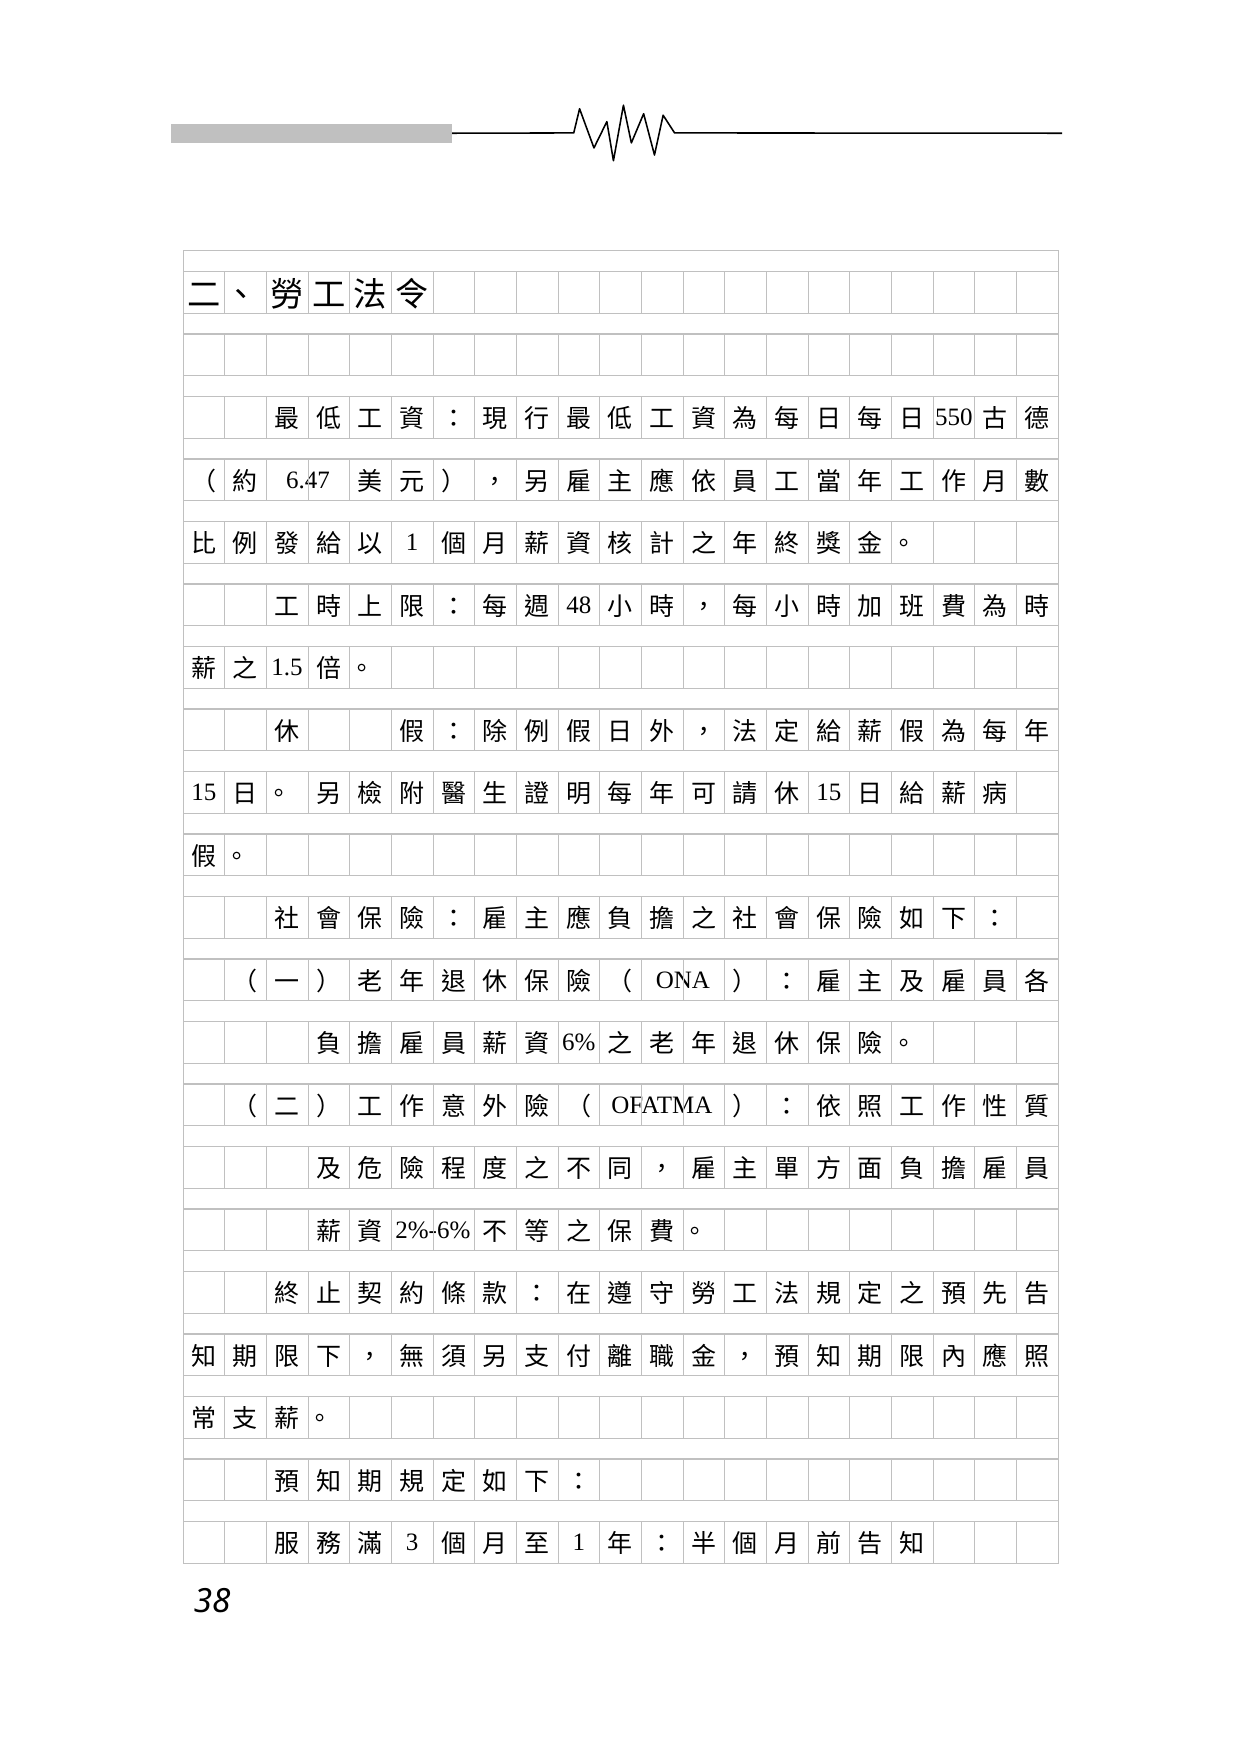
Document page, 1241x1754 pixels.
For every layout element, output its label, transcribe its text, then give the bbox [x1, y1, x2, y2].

text 內 [934, 1335, 974, 1375]
text 最低工資：現行最低工資為每日每日550古德（約6.47美元），另雇主應依員工當年工作月數比例發給以1個月薪資核計之年終獎金。 [767, 522, 808, 563]
text 15 [184, 772, 224, 813]
text 如 [892, 897, 933, 938]
text 最低工資：現行最低工資為每日每日550古德（約6.47美元），另雇主應依員工當年工作月數比例發給以1個月薪資核計之年終獎金。 [975, 397, 1016, 438]
text 個 [434, 1522, 474, 1563]
text （二）工作意外險（OFATMA）：依照工作性質及危險程度之不同，雇主單方面負擔雇員薪資2%-6%不等之保費。 [892, 1085, 933, 1125]
text 最低工資：現行最低工資為每日每日550古德（約6.47美元），另雇主應依員工當年工作月數比例發給以1個月薪資核計之年終獎金。 [517, 460, 558, 500]
text （二）工作意外險（OFATMA）：依照工作性質及危險程度之不同，雇主單方面負擔雇員薪資2%-6%不等之保費。 [809, 1085, 849, 1125]
text 為 [934, 710, 974, 750]
text 薪 [184, 647, 224, 688]
text [934, 647, 974, 688]
text 15 [809, 772, 849, 813]
text 最低工資：現行最低工資為每日每日550古德（約6.47美元），另雇主應依員工當年工作月數比例發給以1個月薪資核計之年終獎金。 [267, 522, 308, 563]
text （一）老年退休保險（ONA）：雇主及雇員各負擔雇員薪資6%之老年退休保險。 [309, 960, 349, 1000]
text 最低工資：現行最低工資為每日每日550古德（約6.47美元），另雇主應依員工當年工作月數比例發給以1個月薪資核計之年終獎金。 [684, 397, 724, 438]
text （二）工作意外險（OFATMA）：依照工作性質及危險程度之不同，雇主單方面負擔雇員薪資2%-6%不等之保費。 [975, 1085, 1016, 1125]
text 最低工資：現行最低工資為每日每日550古德（約6.47美元），另雇主應依員工當年工作月數比例發給以1個月薪資核計之年終獎金。 [892, 522, 933, 563]
text [1017, 835, 1058, 875]
text [225, 1272, 266, 1313]
text ： [975, 897, 1016, 938]
text 給 [892, 772, 933, 813]
text [184, 1314, 1058, 1333]
text （二）工作意外險（OFATMA）：依照工作性質及危險程度之不同，雇主單方面負擔雇員薪資2%-6%不等之保費。 [767, 1210, 808, 1250]
text [184, 626, 1058, 646]
text 二、勞工法令 [850, 272, 891, 313]
text 休 [267, 710, 308, 750]
text （二）工作意外險（OFATMA）：依照工作性質及危險程度之不同，雇主單方面負擔雇員薪資2%-6%不等之保費。 [975, 1210, 1016, 1250]
text （一）老年退休保險（ONA）：雇主及雇員各負擔雇員薪資6%之老年退休保險。 [1017, 960, 1058, 1000]
text [934, 1522, 974, 1563]
text 半 [684, 1522, 724, 1563]
text [225, 1460, 266, 1500]
text （二）工作意外險（OFATMA）：依照工作性質及危險程度之不同，雇主單方面負擔雇員薪資2%-6%不等之保費。 [517, 1210, 558, 1250]
text [225, 585, 266, 625]
text （二）工作意外險（OFATMA）：依照工作性質及危險程度之不同，雇主單方面負擔雇員薪資2%-6%不等之保費。 [559, 1210, 599, 1250]
text 二、勞工法令 [475, 272, 516, 313]
text [559, 835, 599, 875]
text 最低工資：現行最低工資為每日每日550古德（約6.47美元），另雇主應依員工當年工作月數比例發給以1個月薪資核計之年終獎金。 [809, 397, 849, 438]
text 最低工資：現行最低工資為每日每日550古德（約6.47美元），另雇主應依員工當年工作月數比例發給以1個月薪資核計之年終獎金。 [1017, 460, 1058, 500]
text （一）老年退休保險（ONA）：雇主及雇員各負擔雇員薪資6%之老年退休保險。 [934, 1022, 974, 1063]
text （二）工作意外險（OFATMA）：依照工作性質及危險程度之不同，雇主單方面負擔雇員薪資2%-6%不等之保費。 [475, 1085, 516, 1125]
text ： [517, 1272, 558, 1313]
text 最低工資：現行最低工資為每日每日550古德（約6.47美元），另雇主應依員工當年工作月數比例發給以1個月薪資核計之年終獎金。 [559, 397, 599, 438]
text （一）老年退休保險（ONA）：雇主及雇員各負擔雇員薪資6%之老年退休保險。 [267, 1022, 308, 1063]
text （二）工作意外險（OFATMA）：依照工作性質及危險程度之不同，雇主單方面負擔雇員薪資2%-6%不等之保費。 [975, 1147, 1016, 1188]
text 病 [975, 772, 1016, 813]
text [184, 1251, 1058, 1271]
text （一）老年退休保險（ONA）：雇主及雇員各負擔雇員薪資6%之老年退休保險。 [642, 960, 683, 1000]
text 二、勞工法令 [892, 272, 933, 313]
text （二）工作意外險（OFATMA）：依照工作性質及危險程度之不同，雇主單方面負擔雇員薪資2%-6%不等之保費。 [392, 1085, 433, 1125]
text [184, 1376, 1058, 1396]
text [1017, 1460, 1058, 1500]
text （二）工作意外險（OFATMA）：依照工作性質及危險程度之不同，雇主單方面負擔雇員薪資2%-6%不等之保費。 [309, 1147, 349, 1188]
text （一）老年退休保險（ONA）：雇主及雇員各負擔雇員薪資6%之老年退休保險。 [809, 960, 849, 1000]
text 最低工資：現行最低工資為每日每日550古德（約6.47美元），另雇主應依員工當年工作月數比例發給以1個月薪資核計之年終獎金。 [642, 397, 683, 438]
text （二）工作意外險（OFATMA）：依照工作性質及危險程度之不同，雇主單方面負擔雇員薪資2%-6%不等之保費。 [767, 1085, 808, 1125]
text （二）工作意外險（OFATMA）：依照工作性質及危險程度之不同，雇主單方面負擔雇員薪資2%-6%不等之保費。 [350, 1147, 391, 1188]
text （二）工作意外險（OFATMA）：依照工作性質及危險程度之不同，雇主單方面負擔雇員薪資2%-6%不等之保費。 [850, 1210, 891, 1250]
text 醫 [434, 772, 474, 813]
text （一）老年退休保險（ONA）：雇主及雇員各負擔雇員薪資6%之老年退休保險。 [1017, 1022, 1058, 1063]
text 定 [850, 1272, 891, 1313]
text 二、勞工法令 [642, 272, 683, 313]
text （二）工作意外險（OFATMA）：依照工作性質及危險程度之不同，雇主單方面負擔雇員薪資2%-6%不等之保費。 [600, 1210, 641, 1250]
text 金 [684, 1335, 724, 1375]
text （一）老年退休保險（ONA）：雇主及雇員各負擔雇員薪資6%之老年退休保險。 [434, 960, 474, 1000]
text ， [725, 1335, 766, 1375]
text [434, 835, 474, 875]
text 條 [434, 1272, 474, 1313]
text （二）工作意外險（OFATMA）：依照工作性質及危險程度之不同，雇主單方面負擔雇員薪資2%-6%不等之保費。 [309, 1210, 349, 1250]
text [184, 564, 1058, 583]
text [434, 647, 474, 688]
text 二、勞工法令 [267, 272, 308, 313]
text 二、勞工法令 [559, 272, 599, 313]
text 定 [767, 710, 808, 750]
text （二）工作意外險（OFATMA）：依照工作性質及危險程度之不同，雇主單方面負擔雇員薪資2%-6%不等之保費。 [225, 1210, 266, 1250]
text 務 [309, 1522, 349, 1563]
text （二）工作意外險（OFATMA）：依照工作性質及危險程度之不同，雇主單方面負擔雇員薪資2%-6%不等之保費。 [809, 1147, 849, 1188]
text 無 [392, 1335, 433, 1375]
text [767, 647, 808, 688]
text （二）工作意外險（OFATMA）：依照工作性質及危險程度之不同，雇主單方面負擔雇員薪資2%-6%不等之保費。 [267, 1210, 308, 1250]
text （一）老年退休保險（ONA）：雇主及雇員各負擔雇員薪資6%之老年退休保險。 [725, 1022, 766, 1063]
text 工 [725, 1272, 766, 1313]
text 止 [309, 1272, 349, 1313]
text 滿 [350, 1522, 391, 1563]
text 最低工資：現行最低工資為每日每日550古德（約6.47美元），另雇主應依員工當年工作月數比例發給以1個月薪資核計之年終獎金。 [850, 397, 891, 438]
text 時 [1017, 585, 1058, 625]
text 契 [350, 1272, 391, 1313]
text 至 [517, 1522, 558, 1563]
text （二）工作意外險（OFATMA）：依照工作性質及危險程度之不同，雇主單方面負擔雇員薪資2%-6%不等之保費。 [642, 1210, 683, 1250]
text （二）工作意外險（OFATMA）：依照工作性質及危險程度之不同，雇主單方面負擔雇員薪資2%-6%不等之保費。 [809, 1210, 849, 1250]
text 二、勞工法令 [184, 251, 1058, 271]
text 除 [475, 710, 516, 750]
text [809, 835, 849, 875]
text 生 [475, 772, 516, 813]
text 最低工資：現行最低工資為每日每日550古德（約6.47美元），另雇主應依員工當年工作月數比例發給以1個月薪資核計之年終獎金。 [184, 439, 1058, 458]
text ， [350, 1335, 391, 1375]
text 在 [559, 1272, 599, 1313]
text （二）工作意外險（OFATMA）：依照工作性質及危險程度之不同，雇主單方面負擔雇員薪資2%-6%不等之保費。 [725, 1085, 766, 1125]
text ： [559, 1460, 599, 1500]
text 守 [642, 1272, 683, 1313]
text 之 [225, 647, 266, 688]
text 。 [309, 1397, 349, 1438]
text 照 [1017, 1335, 1058, 1375]
text 之 [684, 897, 724, 938]
text 款 [475, 1272, 516, 1313]
text 限 [392, 585, 433, 625]
text [392, 647, 433, 688]
text 3 [392, 1522, 433, 1563]
text 小 [600, 585, 641, 625]
text [184, 1522, 224, 1563]
text 擔 [642, 897, 683, 938]
text [517, 1397, 558, 1438]
text 常 [184, 1397, 224, 1438]
text （一）老年退休保險（ONA）：雇主及雇員各負擔雇員薪資6%之老年退休保險。 [975, 960, 1016, 1000]
text 先 [975, 1272, 1016, 1313]
text 預 [934, 1272, 974, 1313]
text 最低工資：現行最低工資為每日每日550古德（約6.47美元），另雇主應依員工當年工作月數比例發給以1個月薪資核計之年終獎金。 [475, 397, 516, 438]
text 倍 [309, 647, 349, 688]
text 最低工資：現行最低工資為每日每日550古德（約6.47美元），另雇主應依員工當年工作月數比例發給以1個月薪資核計之年終獎金。 [559, 460, 599, 500]
text （一）老年退休保險（ONA）：雇主及雇員各負擔雇員薪資6%之老年退休保險。 [850, 960, 891, 1000]
text （一）老年退休保險（ONA）：雇主及雇員各負擔雇員薪資6%之老年退休保險。 [392, 1022, 433, 1063]
text （二）工作意外險（OFATMA）：依照工作性質及危險程度之不同，雇主單方面負擔雇員薪資2%-6%不等之保費。 [475, 1210, 516, 1250]
text 最低工資：現行最低工資為每日每日550古德（約6.47美元），另雇主應依員工當年工作月數比例發給以1個月薪資核計之年終獎金。 [809, 460, 849, 500]
text 日 [225, 772, 266, 813]
text 最低工資：現行最低工資為每日每日550古德（約6.47美元），另雇主應依員工當年工作月數比例發給以1個月薪資核計之年終獎金。 [642, 460, 683, 500]
text （二）工作意外險（OFATMA）：依照工作性質及危險程度之不同，雇主單方面負擔雇員薪資2%-6%不等之保費。 [1017, 1147, 1058, 1188]
text [1017, 1522, 1058, 1563]
text 最低工資：現行最低工資為每日每日550古德（約6.47美元），另雇主應依員工當年工作月數比例發給以1個月薪資核計之年終獎金。 [517, 397, 558, 438]
text 1.5 [267, 647, 308, 688]
text [767, 835, 808, 875]
text [184, 1460, 224, 1500]
text （一）老年退休保險（ONA）：雇主及雇員各負擔雇員薪資6%之老年退休保險。 [475, 1022, 516, 1063]
text （二）工作意外險（OFATMA）：依照工作性質及危險程度之不同，雇主單方面負擔雇員薪資2%-6%不等之保費。 [392, 1210, 433, 1250]
text 應 [975, 1335, 1016, 1375]
text 遵 [600, 1272, 641, 1313]
text （二）工作意外險（OFATMA）：依照工作性質及危險程度之不同，雇主單方面負擔雇員薪資2%-6%不等之保費。 [434, 1147, 474, 1188]
text [350, 710, 391, 750]
text [600, 835, 641, 875]
text （一）老年退休保險（ONA）：雇主及雇員各負擔雇員薪資6%之老年退休保險。 [517, 960, 558, 1000]
text （二）工作意外險（OFATMA）：依照工作性質及危險程度之不同，雇主單方面負擔雇員薪資2%-6%不等之保費。 [207, 1126, 1058, 1146]
text （一）老年退休保險（ONA）：雇主及雇員各負擔雇員薪資6%之老年退休保險。 [392, 960, 433, 1000]
text [725, 1460, 766, 1500]
text （一）老年退休保險（ONA）：雇主及雇員各負擔雇員薪資6%之老年退休保險。 [767, 1022, 808, 1063]
text 期 [850, 1335, 891, 1375]
text （二）工作意外險（OFATMA）：依照工作性質及危險程度之不同，雇主單方面負擔雇員薪資2%-6%不等之保費。 [1017, 1210, 1058, 1250]
text [184, 751, 1058, 771]
text [184, 1439, 1058, 1458]
text [1017, 1397, 1058, 1438]
text 告 [850, 1522, 891, 1563]
text ， [684, 710, 724, 750]
text 如 [475, 1460, 516, 1500]
text [892, 1397, 933, 1438]
text [392, 1397, 433, 1438]
text 最低工資：現行最低工資為每日每日550古德（約6.47美元），另雇主應依員工當年工作月數比例發給以1個月薪資核計之年終獎金。 [184, 397, 224, 438]
text 最低工資：現行最低工資為每日每日550古德（約6.47美元），另雇主應依員工當年工作月數比例發給以1個月薪資核計之年終獎金。 [1017, 522, 1058, 563]
text [517, 647, 558, 688]
text [225, 710, 266, 750]
text [184, 585, 224, 625]
text （二）工作意外險（OFATMA）：依照工作性質及危險程度之不同，雇主單方面負擔雇員薪資2%-6%不等之保費。 [225, 1147, 266, 1188]
text 假 [559, 710, 599, 750]
text 須 [434, 1335, 474, 1375]
text 二、勞工法令 [392, 272, 433, 313]
text 上 [350, 585, 391, 625]
text 二、勞工法令 [725, 272, 766, 313]
text 終 [267, 1272, 308, 1313]
text （一）老年退休保險（ONA）：雇主及雇員各負擔雇員薪資6%之老年退休保險。 [809, 1022, 849, 1063]
text 最低工資：現行最低工資為每日每日550古德（約6.47美元），另雇主應依員工當年工作月數比例發給以1個月薪資核計之年終獎金。 [225, 460, 266, 500]
text [184, 814, 1058, 833]
text 二、勞工法令 [225, 272, 266, 313]
text 下 [934, 897, 974, 938]
text （一）老年退休保險（ONA）：雇主及雇員各負擔雇員薪資6%之老年退休保險。 [600, 1022, 641, 1063]
text 最低工資：現行最低工資為每日每日550古德（約6.47美元），另雇主應依員工當年工作月數比例發給以1個月薪資核計之年終獎金。 [350, 397, 391, 438]
text （一）老年退休保險（ONA）：雇主及雇員各負擔雇員薪資6%之老年退休保險。 [350, 1022, 391, 1063]
text 附 [392, 772, 433, 813]
text 最低工資：現行最低工資為每日每日550古德（約6.47美元），另雇主應依員工當年工作月數比例發給以1個月薪資核計之年終獎金。 [225, 522, 266, 563]
text 最低工資：現行最低工資為每日每日550古德（約6.47美元），另雇主應依員工當年工作月數比例發給以1個月薪資核計之年終獎金。 [184, 376, 1058, 396]
text [934, 835, 974, 875]
text 最低工資：現行最低工資為每日每日550古德（約6.47美元），另雇主應依員工當年工作月數比例發給以1個月薪資核計之年終獎金。 [434, 460, 474, 500]
text [975, 647, 1016, 688]
text 請 [725, 772, 766, 813]
text 會 [309, 897, 349, 938]
text 最低工資：現行最低工資為每日每日550古德（約6.47美元），另雇主應依員工當年工作月數比例發給以1個月薪資核計之年終獎金。 [684, 522, 724, 563]
text （二）工作意外險（OFATMA）：依照工作性質及危險程度之不同，雇主單方面負擔雇員薪資2%-6%不等之保費。 [267, 1085, 308, 1125]
text 二、勞工法令 [684, 272, 724, 313]
text 最低工資：現行最低工資為每日每日550古德（約6.47美元），另雇主應依員工當年工作月數比例發給以1個月薪資核計之年終獎金。 [475, 522, 516, 563]
text [600, 1397, 641, 1438]
text 知 [809, 1335, 849, 1375]
text 支 [517, 1335, 558, 1375]
text [642, 1397, 683, 1438]
text 加 [850, 585, 891, 625]
text （一）老年退休保險（ONA）：雇主及雇員各負擔雇員薪資6%之老年退休保險。 [434, 1022, 474, 1063]
text 規 [392, 1460, 433, 1500]
text [517, 835, 558, 875]
text 最低工資：現行最低工資為每日每日550古德（約6.47美元），另雇主應依員工當年工作月數比例發給以1個月薪資核計之年終獎金。 [184, 501, 1058, 521]
text 最低工資：現行最低工資為每日每日550古德（約6.47美元），另雇主應依員工當年工作月數比例發給以1個月薪資核計之年終獎金。 [934, 522, 974, 563]
text 定 [434, 1460, 474, 1500]
text 每 [600, 772, 641, 813]
text [642, 647, 683, 688]
text 知 [184, 1335, 224, 1375]
text 最低工資：現行最低工資為每日每日550古德（約6.47美元），另雇主應依員工當年工作月數比例發給以1個月薪資核計之年終獎金。 [559, 522, 599, 563]
text 最低工資：現行最低工資為每日每日550古德（約6.47美元），另雇主應依員工當年工作月數比例發給以1個月薪資核計之年終獎金。 [767, 460, 808, 500]
text 二、勞工法令 [809, 272, 849, 313]
text 預 [267, 1460, 308, 1500]
text 職 [642, 1335, 683, 1375]
text [975, 1522, 1016, 1563]
text [725, 1397, 766, 1438]
text [600, 647, 641, 688]
text 最低工資：現行最低工資為每日每日550古德（約6.47美元），另雇主應依員工當年工作月數比例發給以1個月薪資核計之年終獎金。 [850, 522, 891, 563]
text 證 [517, 772, 558, 813]
text 支 [225, 1397, 266, 1438]
text ， [684, 585, 724, 625]
text 險 [850, 897, 891, 938]
text （二）工作意外險（OFATMA）：依照工作性質及危險程度之不同，雇主單方面負擔雇員薪資2%-6%不等之保費。 [600, 1085, 641, 1125]
text 外 [642, 710, 683, 750]
text 預 [767, 1335, 808, 1375]
text 勞 [684, 1272, 724, 1313]
text （一）老年退休保險（ONA）：雇主及雇員各負擔雇員薪資6%之老年退休保險。 [559, 1022, 599, 1063]
text （二）工作意外險（OFATMA）：依照工作性質及危險程度之不同，雇主單方面負擔雇員薪資2%-6%不等之保費。 [642, 1085, 683, 1125]
text 最低工資：現行最低工資為每日每日550古德（約6.47美元），另雇主應依員工當年工作月數比例發給以1個月薪資核計之年終獎金。 [975, 460, 1016, 500]
text （二）工作意外險（OFATMA）：依照工作性質及危險程度之不同，雇主單方面負擔雇員薪資2%-6%不等之保費。 [434, 1085, 474, 1125]
text [475, 835, 516, 875]
text （一）老年退休保險（ONA）：雇主及雇員各負擔雇員薪資6%之老年退休保險。 [850, 1022, 891, 1063]
text 最低工資：現行最低工資為每日每日550古德（約6.47美元），另雇主應依員工當年工作月數比例發給以1個月薪資核計之年終獎金。 [600, 460, 641, 500]
text 個 [725, 1522, 766, 1563]
text （二）工作意外險（OFATMA）：依照工作性質及危險程度之不同，雇主單方面負擔雇員薪資2%-6%不等之保費。 [309, 1085, 349, 1125]
text 最低工資：現行最低工資為每日每日550古德（約6.47美元），另雇主應依員工當年工作月數比例發給以1個月薪資核計之年終獎金。 [225, 397, 266, 438]
text 年 [1017, 710, 1058, 750]
text （二）工作意外險（OFATMA）：依照工作性質及危險程度之不同，雇主單方面負擔雇員薪資2%-6%不等之保費。 [392, 1147, 433, 1188]
text [184, 710, 224, 750]
text [850, 1397, 891, 1438]
text 下 [309, 1335, 349, 1375]
text 二、勞工法令 [517, 272, 558, 313]
text [767, 1397, 808, 1438]
text 下 [517, 1460, 558, 1500]
text （一）老年退休保險（ONA）：雇主及雇員各負擔雇員薪資6%之老年退休保險。 [225, 1022, 266, 1063]
text ： [642, 1522, 683, 1563]
text 週 [517, 585, 558, 625]
text 最低工資：現行最低工資為每日每日550古德（約6.47美元），另雇主應依員工當年工作月數比例發給以1個月薪資核計之年終獎金。 [1017, 397, 1058, 438]
text 法 [725, 710, 766, 750]
text 費 [934, 585, 974, 625]
text 最低工資：現行最低工資為每日每日550古德（約6.47美元），另雇主應依員工當年工作月數比例發給以1個月薪資核計之年終獎金。 [350, 522, 391, 563]
text 班 [892, 585, 933, 625]
text 最低工資：現行最低工資為每日每日550古德（約6.47美元），另雇主應依員工當年工作月數比例發給以1個月薪資核計之年終獎金。 [975, 522, 1016, 563]
text （二）工作意外險（OFATMA）：依照工作性質及危險程度之不同，雇主單方面負擔雇員薪資2%-6%不等之保費。 [559, 1147, 599, 1188]
text （二）工作意外險（OFATMA）：依照工作性質及危險程度之不同，雇主單方面負擔雇員薪資2%-6%不等之保費。 [850, 1147, 891, 1188]
text 最低工資：現行最低工資為每日每日550古德（約6.47美元），另雇主應依員工當年工作月數比例發給以1個月薪資核計之年終獎金。 [392, 397, 433, 438]
text [850, 1460, 891, 1500]
text [684, 647, 724, 688]
text （二）工作意外險（OFATMA）：依照工作性質及危險程度之不同，雇主單方面負擔雇員薪資2%-6%不等之保費。 [850, 1085, 891, 1125]
text 付 [559, 1335, 599, 1375]
text （二）工作意外險（OFATMA）：依照工作性質及危險程度之不同，雇主單方面負擔雇員薪資2%-6%不等之保費。 [350, 1085, 391, 1125]
text [309, 710, 349, 750]
text 最低工資：現行最低工資為每日每日550古德（約6.47美元），另雇主應依員工當年工作月數比例發給以1個月薪資核計之年終獎金。 [309, 522, 349, 563]
text [184, 897, 224, 938]
text （二）工作意外險（OFATMA）：依照工作性質及危險程度之不同，雇主單方面負擔雇員薪資2%-6%不等之保費。 [600, 1147, 641, 1188]
text 最低工資：現行最低工資為每日每日550古德（約6.47美元），另雇主應依員工當年工作月數比例發給以1個月薪資核計之年終獎金。 [309, 460, 349, 500]
text 薪 [934, 772, 974, 813]
text [559, 1397, 599, 1438]
text 最低工資：現行最低工資為每日每日550古德（約6.47美元），另雇主應依員工當年工作月數比例發給以1個月薪資核計之年終獎金。 [600, 397, 641, 438]
text [184, 1272, 224, 1313]
text 最低工資：現行最低工資為每日每日550古德（約6.47美元），另雇主應依員工當年工作月數比例發給以1個月薪資核計之年終獎金。 [434, 522, 474, 563]
text 最低工資：現行最低工資為每日每日550古德（約6.47美元），另雇主應依員工當年工作月數比例發給以1個月薪資核計之年終獎金。 [392, 460, 433, 500]
text 給 [809, 710, 849, 750]
text 月 [767, 1522, 808, 1563]
text [475, 647, 516, 688]
text （二）工作意外險（OFATMA）：依照工作性質及危險程度之不同，雇主單方面負擔雇員薪資2%-6%不等之保費。 [934, 1085, 974, 1125]
text [850, 835, 891, 875]
text ： [434, 585, 474, 625]
text 薪 [267, 1397, 308, 1438]
text 二、勞工法令 [767, 272, 808, 313]
text （一）老年退休保險（ONA）：雇主及雇員各負擔雇員薪資6%之老年退休保險。 [559, 960, 599, 1000]
text 保 [350, 897, 391, 938]
text （二）工作意外險（OFATMA）：依照工作性質及危險程度之不同，雇主單方面負擔雇員薪資2%-6%不等之保費。 [350, 1210, 391, 1250]
text [1017, 772, 1058, 813]
text 社 [267, 897, 308, 938]
text 每 [975, 710, 1016, 750]
text [1017, 647, 1058, 688]
text [725, 835, 766, 875]
text （一）老年退休保險（ONA）：雇主及雇員各負擔雇員薪資6%之老年退休保險。 [684, 1022, 724, 1063]
text 最低工資：現行最低工資為每日每日550古德（約6.47美元），另雇主應依員工當年工作月數比例發給以1個月薪資核計之年終獎金。 [267, 397, 308, 438]
text 最低工資：現行最低工資為每日每日550古德（約6.47美元），另雇主應依員工當年工作月數比例發給以1個月薪資核計之年終獎金。 [434, 397, 474, 438]
text （二）工作意外險（OFATMA）：依照工作性質及危險程度之不同，雇主單方面負擔雇員薪資2%-6%不等之保費。 [434, 1210, 474, 1250]
text 最低工資：現行最低工資為每日每日550古德（約6.47美元），另雇主應依員工當年工作月數比例發給以1個月薪資核計之年終獎金。 [934, 460, 974, 500]
text [850, 647, 891, 688]
text 最低工資：現行最低工資為每日每日550古德（約6.47美元），另雇主應依員工當年工作月數比例發給以1個月薪資核計之年終獎金。 [309, 397, 349, 438]
text 二、勞工法令 [600, 272, 641, 313]
text （二）工作意外險（OFATMA）：依照工作性質及危險程度之不同，雇主單方面負擔雇員薪資2%-6%不等之保費。 [725, 1147, 766, 1188]
text 最低工資：現行最低工資為每日每日550古德（約6.47美元），另雇主應依員工當年工作月數比例發給以1個月薪資核計之年終獎金。 [184, 460, 224, 500]
text [350, 1397, 391, 1438]
text （二）工作意外險（OFATMA）：依照工作性質及危險程度之不同，雇主單方面負擔雇員薪資2%-6%不等之保費。 [934, 1210, 974, 1250]
text 最低工資：現行最低工資為每日每日550古德（約6.47美元），另雇主應依員工當年工作月數比例發給以1個月薪資核計之年終獎金。 [767, 397, 808, 438]
text （二）工作意外險（OFATMA）：依照工作性質及危險程度之不同，雇主單方面負擔雇員薪資2%-6%不等之保費。 [207, 1064, 1058, 1083]
text [392, 835, 433, 875]
text 1 [559, 1522, 599, 1563]
text 48 [559, 585, 599, 625]
text [892, 1460, 933, 1500]
text （一）老年退休保險（ONA）：雇主及雇員各負擔雇員薪資6%之老年退休保險。 [975, 1022, 1016, 1063]
text （二）工作意外險（OFATMA）：依照工作性質及危險程度之不同，雇主單方面負擔雇員薪資2%-6%不等之保費。 [559, 1085, 599, 1125]
text （二）工作意外險（OFATMA）：依照工作性質及危險程度之不同，雇主單方面負擔雇員薪資2%-6%不等之保費。 [684, 1210, 724, 1250]
text （二）工作意外險（OFATMA）：依照工作性質及危險程度之不同，雇主單方面負擔雇員薪資2%-6%不等之保費。 [725, 1210, 766, 1250]
text 二、勞工法令 [975, 272, 1016, 313]
text 雇 [475, 897, 516, 938]
text [684, 1397, 724, 1438]
text 時 [809, 585, 849, 625]
text 最低工資：現行最低工資為每日每日550古德（約6.47美元），另雇主應依員工當年工作月數比例發給以1個月薪資核計之年終獎金。 [392, 522, 433, 563]
text （一）老年退休保險（ONA）：雇主及雇員各負擔雇員薪資6%之老年退休保險。 [475, 960, 516, 1000]
text 險 [392, 897, 433, 938]
text 假 [392, 710, 433, 750]
text 最低工資：現行最低工資為每日每日550古德（約6.47美元），另雇主應依員工當年工作月數比例發給以1個月薪資核計之年終獎金。 [725, 522, 766, 563]
text （二）工作意外險（OFATMA）：依照工作性質及危險程度之不同，雇主單方面負擔雇員薪資2%-6%不等之保費。 [207, 1189, 1058, 1208]
text [642, 835, 683, 875]
text [350, 835, 391, 875]
text （一）老年退休保險（ONA）：雇主及雇員各負擔雇員薪資6%之老年退休保險。 [225, 960, 266, 1000]
text （一）老年退休保險（ONA）：雇主及雇員各負擔雇員薪資6%之老年退休保險。 [767, 960, 808, 1000]
text 最低工資：現行最低工資為每日每日550古德（約6.47美元），另雇主應依員工當年工作月數比例發給以1個月薪資核計之年終獎金。 [934, 397, 974, 438]
text （二）工作意外險（OFATMA）：依照工作性質及危險程度之不同，雇主單方面負擔雇員薪資2%-6%不等之保費。 [475, 1147, 516, 1188]
text 最低工資：現行最低工資為每日每日550古德（約6.47美元），另雇主應依員工當年工作月數比例發給以1個月薪資核計之年終獎金。 [267, 460, 308, 500]
text [684, 1460, 724, 1500]
text （一）老年退休保險（ONA）：雇主及雇員各負擔雇員薪資6%之老年退休保險。 [684, 960, 724, 1000]
text 。 [350, 647, 391, 688]
text 每 [725, 585, 766, 625]
text （二）工作意外險（OFATMA）：依照工作性質及危險程度之不同，雇主單方面負擔雇員薪資2%-6%不等之保費。 [892, 1210, 933, 1250]
text 知 [892, 1522, 933, 1563]
text （二）工作意外險（OFATMA）：依照工作性質及危險程度之不同，雇主單方面負擔雇員薪資2%-6%不等之保費。 [892, 1147, 933, 1188]
text 二、勞工法令 [934, 272, 974, 313]
text [434, 1397, 474, 1438]
text 為 [975, 585, 1016, 625]
text [767, 1460, 808, 1500]
text 二、勞工法令 [434, 272, 474, 313]
text 告 [1017, 1272, 1058, 1313]
text （一）老年退休保險（ONA）：雇主及雇員各負擔雇員薪資6%之老年退休保險。 [892, 960, 933, 1000]
text [684, 835, 724, 875]
text 時 [309, 585, 349, 625]
text 規 [809, 1272, 849, 1313]
text （二）工作意外險（OFATMA）：依照工作性質及危險程度之不同，雇主單方面負擔雇員薪資2%-6%不等之保費。 [517, 1085, 558, 1125]
text （一）老年退休保險（ONA）：雇主及雇員各負擔雇員薪資6%之老年退休保險。 [892, 1022, 933, 1063]
text [975, 1460, 1016, 1500]
text （一）老年退休保險（ONA）：雇主及雇員各負擔雇員薪資6%之老年退休保險。 [207, 1001, 1058, 1021]
text [892, 647, 933, 688]
text [809, 647, 849, 688]
text [809, 1397, 849, 1438]
text [809, 1460, 849, 1500]
text 最低工資：現行最低工資為每日每日550古德（約6.47美元），另雇主應依員工當年工作月數比例發給以1個月薪資核計之年終獎金。 [684, 460, 724, 500]
text 主 [517, 897, 558, 938]
text （二）工作意外險（OFATMA）：依照工作性質及危險程度之不同，雇主單方面負擔雇員薪資2%-6%不等之保費。 [684, 1147, 724, 1188]
text 最低工資：現行最低工資為每日每日550古德（約6.47美元），另雇主應依員工當年工作月數比例發給以1個月薪資核計之年終獎金。 [850, 460, 891, 500]
text 小 [767, 585, 808, 625]
text 日 [600, 710, 641, 750]
text 期 [350, 1460, 391, 1500]
text 最低工資：現行最低工資為每日每日550古德（約6.47美元），另雇主應依員工當年工作月數比例發給以1個月薪資核計之年終獎金。 [184, 522, 224, 563]
text 二、勞工法令 [1017, 272, 1058, 313]
text （二）工作意外險（OFATMA）：依照工作性質及危險程度之不同，雇主單方面負擔雇員薪資2%-6%不等之保費。 [1017, 1085, 1058, 1125]
text 會 [767, 897, 808, 938]
text 最低工資：現行最低工資為每日每日550古德（約6.47美元），另雇主應依員工當年工作月數比例發給以1個月薪資核計之年終獎金。 [517, 522, 558, 563]
text 另 [309, 772, 349, 813]
text [184, 876, 1058, 896]
text 服 [267, 1522, 308, 1563]
text 休 [767, 772, 808, 813]
text 最低工資：現行最低工資為每日每日550古德（約6.47美元），另雇主應依員工當年工作月數比例發給以1個月薪資核計之年終獎金。 [892, 397, 933, 438]
text [475, 1397, 516, 1438]
text （一）老年退休保險（ONA）：雇主及雇員各負擔雇員薪資6%之老年退休保險。 [267, 960, 308, 1000]
text 負 [600, 897, 641, 938]
text 二、勞工法令 [184, 272, 224, 313]
text [934, 1397, 974, 1438]
text 最低工資：現行最低工資為每日每日550古德（約6.47美元），另雇主應依員工當年工作月數比例發給以1個月薪資核計之年終獎金。 [475, 460, 516, 500]
text （一）老年退休保險（ONA）：雇主及雇員各負擔雇員薪資6%之老年退休保險。 [207, 939, 1058, 958]
text [600, 1460, 641, 1500]
text 限 [892, 1335, 933, 1375]
text 年 [600, 1522, 641, 1563]
text 檢 [350, 772, 391, 813]
text （一）老年退休保險（ONA）：雇主及雇員各負擔雇員薪資6%之老年退休保險。 [642, 1022, 683, 1063]
text 日 [850, 772, 891, 813]
text [184, 689, 1058, 708]
text [225, 1522, 266, 1563]
text （二）工作意外險（OFATMA）：依照工作性質及危險程度之不同，雇主單方面負擔雇員薪資2%-6%不等之保費。 [517, 1147, 558, 1188]
text 每 [475, 585, 516, 625]
text 最低工資：現行最低工資為每日每日550古德（約6.47美元），另雇主應依員工當年工作月數比例發給以1個月薪資核計之年終獎金。 [600, 522, 641, 563]
text [892, 835, 933, 875]
text （二）工作意外險（OFATMA）：依照工作性質及危險程度之不同，雇主單方面負擔雇員薪資2%-6%不等之保費。 [684, 1085, 724, 1125]
text 期 [225, 1335, 266, 1375]
text 知 [309, 1460, 349, 1500]
text 另 [475, 1335, 516, 1375]
text 最低工資：現行最低工資為每日每日550古德（約6.47美元），另雇主應依員工當年工作月數比例發給以1個月薪資核計之年終獎金。 [725, 397, 766, 438]
text （二）工作意外險（OFATMA）：依照工作性質及危險程度之不同，雇主單方面負擔雇員薪資2%-6%不等之保費。 [642, 1147, 683, 1188]
text 假 [184, 835, 224, 875]
text 年 [642, 772, 683, 813]
text ： [434, 710, 474, 750]
text 二、勞工法令 [350, 272, 391, 313]
text （一）老年退休保險（ONA）：雇主及雇員各負擔雇員薪資6%之老年退休保險。 [350, 960, 391, 1000]
text （一）老年退休保險（ONA）：雇主及雇員各負擔雇員薪資6%之老年退休保險。 [517, 1022, 558, 1063]
text [725, 647, 766, 688]
text （二）工作意外險（OFATMA）：依照工作性質及危險程度之不同，雇主單方面負擔雇員薪資2%-6%不等之保費。 [267, 1147, 308, 1188]
text （二）工作意外險（OFATMA）：依照工作性質及危險程度之不同，雇主單方面負擔雇員薪資2%-6%不等之保費。 [767, 1147, 808, 1188]
text 。 [267, 772, 308, 813]
text [642, 1460, 683, 1500]
text 應 [559, 897, 599, 938]
text 月 [475, 1522, 516, 1563]
text （一）老年退休保險（ONA）：雇主及雇員各負擔雇員薪資6%之老年退休保險。 [600, 960, 641, 1000]
text [184, 1501, 1058, 1521]
text 前 [809, 1522, 849, 1563]
text [975, 1397, 1016, 1438]
text 假 [892, 710, 933, 750]
text 最低工資：現行最低工資為每日每日550古德（約6.47美元），另雇主應依員工當年工作月數比例發給以1個月薪資核計之年終獎金。 [350, 460, 391, 500]
text 最低工資：現行最低工資為每日每日550古德（約6.47美元），另雇主應依員工當年工作月數比例發給以1個月薪資核計之年終獎金。 [642, 522, 683, 563]
text [225, 897, 266, 938]
text [267, 835, 308, 875]
text 薪 [850, 710, 891, 750]
text 保 [809, 897, 849, 938]
text 之 [892, 1272, 933, 1313]
text 時 [642, 585, 683, 625]
text [1017, 897, 1058, 938]
text [934, 1460, 974, 1500]
text 。 [225, 835, 266, 875]
text 限 [267, 1335, 308, 1375]
text [975, 835, 1016, 875]
text 約 [392, 1272, 433, 1313]
text （一）老年退休保險（ONA）：雇主及雇員各負擔雇員薪資6%之老年退休保險。 [934, 960, 974, 1000]
text （一）老年退休保險（ONA）：雇主及雇員各負擔雇員薪資6%之老年退休保險。 [309, 1022, 349, 1063]
text 可 [684, 772, 724, 813]
text 法 [767, 1272, 808, 1313]
text [309, 835, 349, 875]
text [559, 647, 599, 688]
text 最低工資：現行最低工資為每日每日550古德（約6.47美元），另雇主應依員工當年工作月數比例發給以1個月薪資核計之年終獎金。 [809, 522, 849, 563]
text （一）老年退休保險（ONA）：雇主及雇員各負擔雇員薪資6%之老年退休保險。 [725, 960, 766, 1000]
text 工 [267, 585, 308, 625]
text ： [434, 897, 474, 938]
text 二、勞工法令 [309, 272, 349, 313]
text 最低工資：現行最低工資為每日每日550古德（約6.47美元），另雇主應依員工當年工作月數比例發給以1個月薪資核計之年終獎金。 [892, 460, 933, 500]
text （二）工作意外險（OFATMA）：依照工作性質及危險程度之不同，雇主單方面負擔雇員薪資2%-6%不等之保費。 [225, 1085, 266, 1125]
text 社 [725, 897, 766, 938]
text 例 [517, 710, 558, 750]
text 離 [600, 1335, 641, 1375]
text 明 [559, 772, 599, 813]
text （二）工作意外險（OFATMA）：依照工作性質及危險程度之不同，雇主單方面負擔雇員薪資2%-6%不等之保費。 [934, 1147, 974, 1188]
text 最低工資：現行最低工資為每日每日550古德（約6.47美元），另雇主應依員工當年工作月數比例發給以1個月薪資核計之年終獎金。 [725, 460, 766, 500]
